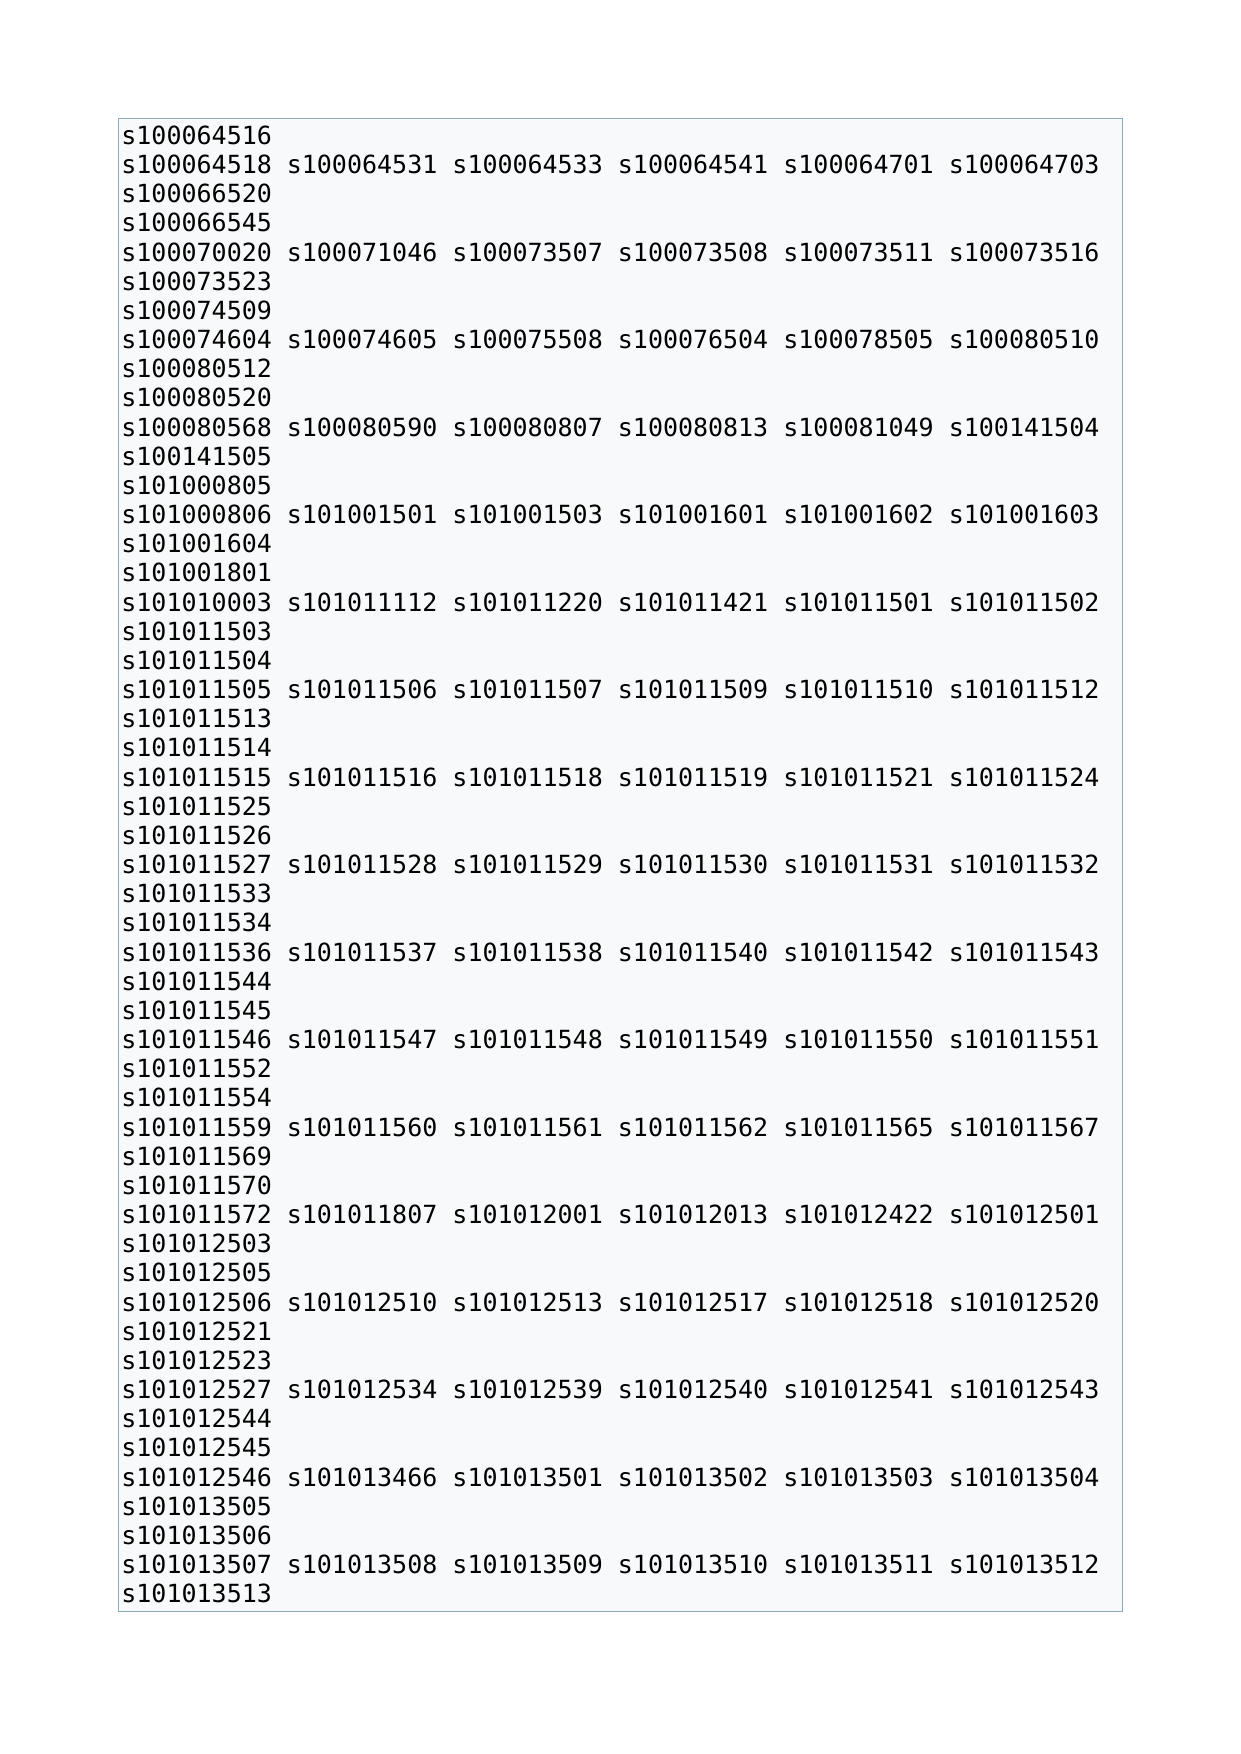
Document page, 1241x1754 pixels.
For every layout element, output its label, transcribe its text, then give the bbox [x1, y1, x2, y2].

text s100064516 s100064518 s100064531 s100064533 s100064541 s100064701 s100064703 s100066520 s100066545 s100070020 s100071046 s100073507 s100073508 s100073511 s100073516 s100073523 s100074509 s100074604 s100074605 s100075508 s100076504 s100078505 s100080510 s100080512 s100080520 s100080568 s100080590 s100080807 s100080813 s100081049 s100141504 s100141505 s101000805 s101000806 s101001501 s101001503 s101001601 s101001602 s101001603 s101001604 s101001801 s101010003 s101011112 s101011220 s101011421 s101011501 s101011502 s101011503 s101011504 s101011505 s101011506 s101011507 s101011509 s101011510 s101011512 s101011513 s101011514 s101011515 s101011516 s101011518 s101011519 s101011521 s101011524 s101011525 s101011526 s101011527 s101011528 s101011529 s101011530 s101011531 s101011532 s101011533 s101011534 s101011536 s101011537 s101011538 s101011540 s101011542 s101011543 s101011544 s101011545 s101011546 s101011547 s101011548 s101011549 s101011550 s101011551 s101011552 s101011554 s101011559 s101011560 s101011561 s101011562 s101011565 s101011567 s101011569 s101011570 s101011572 s101011807 s101012001 s101012013 s101012422 s101012501 s101012503 s101012505 s101012506 s101012510 s101012513 s101012517 s101012518 s101012520 s101012521 s101012523 s101012527 s101012534 s101012539 s101012540 s101012541 s101012543 s101012544 s101012545 s101012546 s101013466 s101013501 s101013502 s101013503 s101013504 s101013505 s101013506 s101013507 s101013508 s101013509 s101013510 s101013511 s101013512 s101013513 [119, 119, 1122, 1611]
